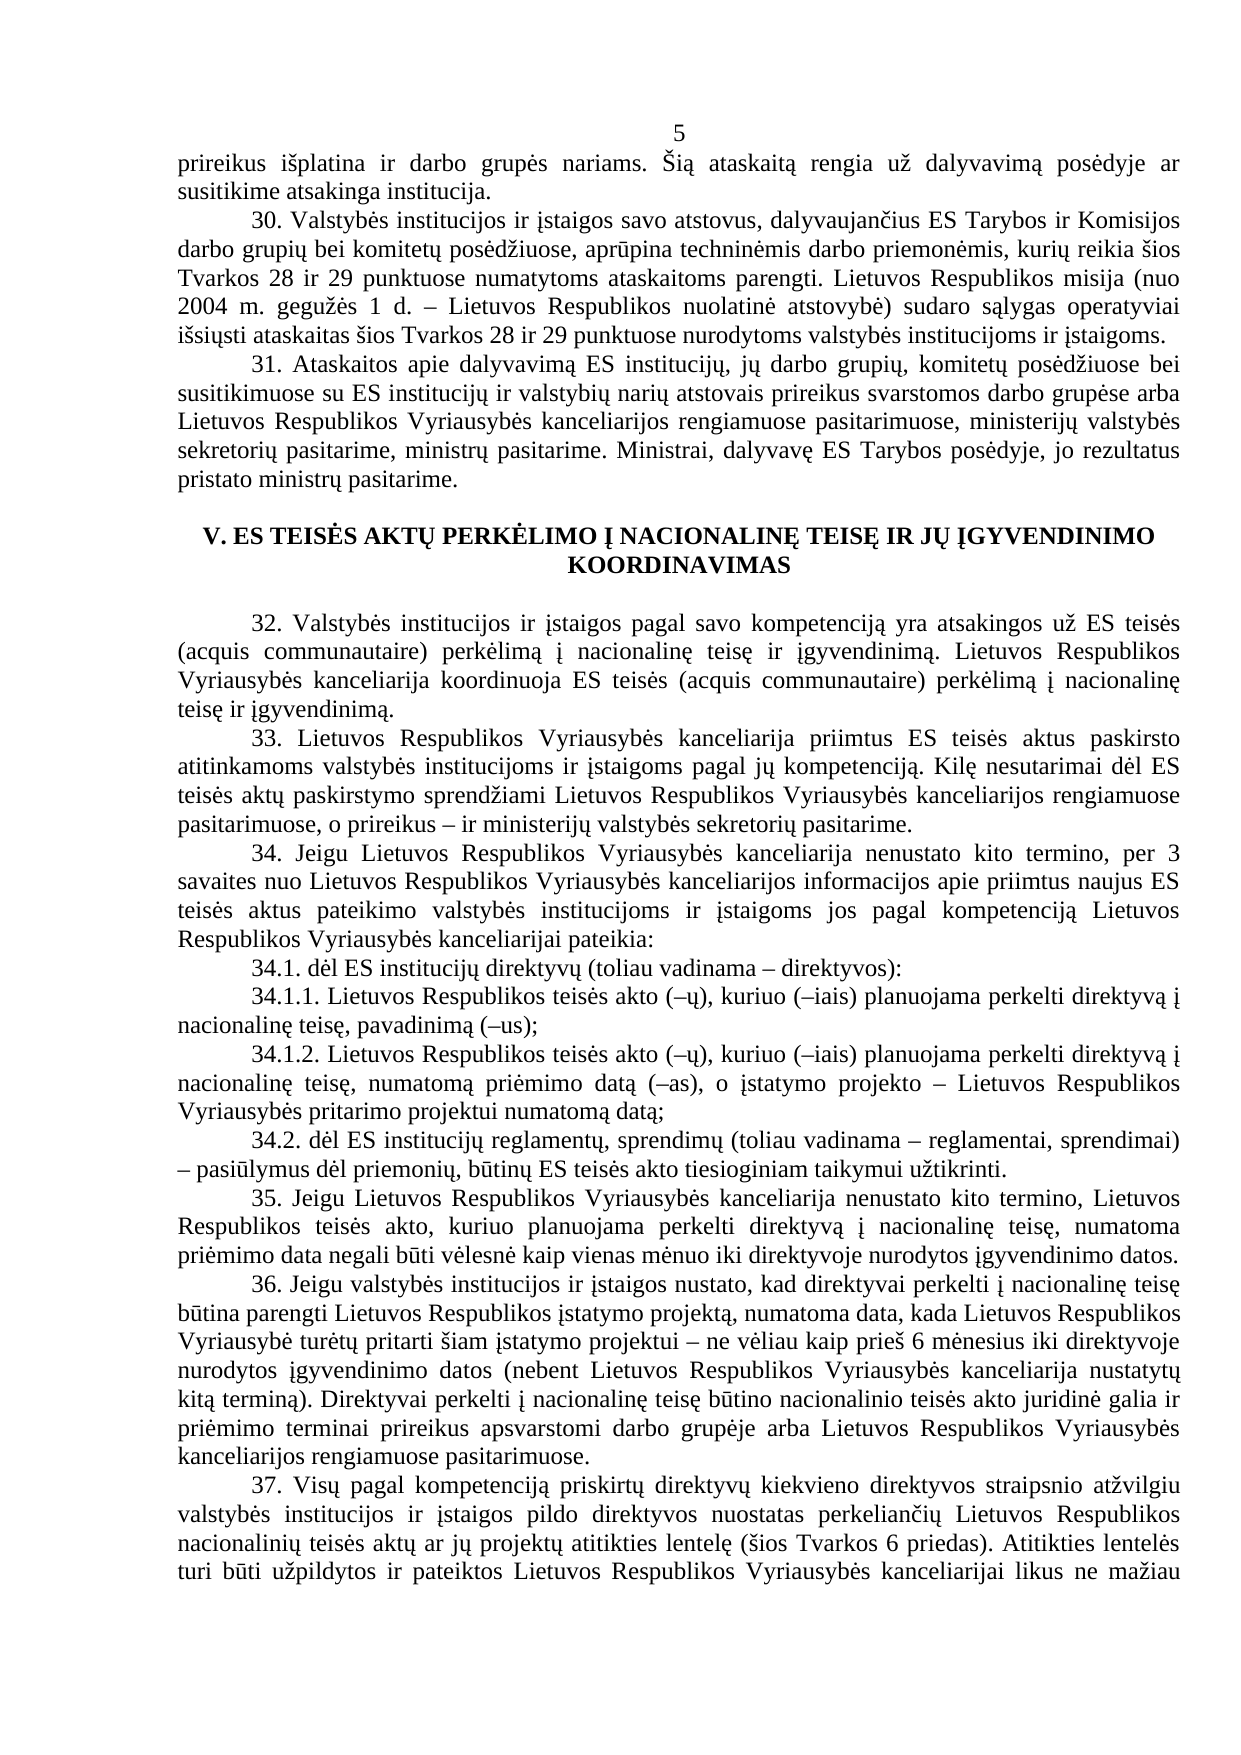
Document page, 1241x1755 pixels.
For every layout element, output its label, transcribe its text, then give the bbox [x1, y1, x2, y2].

text 36. Jeigu valstybės institucijos ir įstaigos nustato, kad direktyvai perkelti į nacionalinę teisę būtina parengti Lietuvos Respublikos įstatymo projektą, numatoma data, kada Lietuvos Respublikos Vyriausybė turėtų pritarti šiam įstatymo projektui – ne vėliau kaip prieš 6 mėnesius iki direktyvoje nurodytos įgyvendinimo datos (nebent Lietuvos Respublikos Vyriausybės kanceliarija nustatytų kitą terminą). Direktyvai perkelti į nacionalinę teisę būtino nacionalinio teisės akto juridinė galia ir priėmimo terminai prireikus apsvarstomi darbo grupėje arba Lietuvos Respublikos Vyriausybės kanceliarijos rengiamuose pasitarimuose. [177, 1269, 1181, 1470]
text 34.1.2. Lietuvos Respublikos teisės akto (–ų), kuriuo (–iais) planuojama perkelti direktyvą į nacionalinę teisę, numatomą priėmimo datą (–as), o įstatymo projekto – Lietuvos Respublikos Vyriausybės pritarimo projektui numatomą datą; [177, 1039, 1181, 1125]
text 34.2. dėl ES institucijų reglamentų, sprendimų (toliau vadinama – reglamentai, sprendimai) – pasiūlymus dėl priemonių, būtinų ES teisės akto tiesioginiam taikymui užtikrinti. [177, 1125, 1181, 1183]
text 34. Jeigu Lietuvos Respublikos Vyriausybės kanceliarija nenustato kito termino, per 3 savaites nuo Lietuvos Respublikos Vyriausybės kanceliarijos informacijos apie priimtus naujus ES teisės aktus pateikimo valstybės institucijoms ir įstaigoms jos pagal kompetenciją Lietuvos Respublikos Vyriausybės kanceliarijai pateikia: [177, 838, 1181, 953]
text 31. Ataskaitos apie dalyvavimą ES institucijų, jų darbo grupių, komitetų posėdžiuose bei susitikimuose su ES institucijų ir valstybių narių atstovais prireikus svarstomos darbo grupėse arba Lietuvos Respublikos Vyriausybės kanceliarijos rengiamuose pasitarimuose, ministerijų valstybės sekretorių pasitarime, ministrų pasitarime. Ministrai, dalyvavę ES Tarybos posėdyje, jo rezultatus pristato ministrų pasitarime. [177, 349, 1181, 493]
text 32. Valstybės institucijos ir įstaigos pagal savo kompetenciją yra atsakingos už ES teisės (acquis communautaire) perkėlimą į nacionalinę teisę ir įgyvendinimą. Lietuvos Respublikos Vyriausybės kanceliarija koordinuoja ES teisės (acquis communautaire) perkėlimą į nacionalinę teisę ir įgyvendinimą. [177, 608, 1181, 723]
text 34.1. dėl ES institucijų direktyvų (toliau vadinama – direktyvos): [177, 953, 1181, 981]
text 33. Lietuvos Respublikos Vyriausybės kanceliarija priimtus ES teisės aktus paskirsto atitinkamoms valstybės institucijoms ir įstaigoms pagal jų kompetenciją. Kilę nesutarimai dėl ES teisės aktų paskirstymo sprendžiami Lietuvos Respublikos Vyriausybės kanceliarijos rengiamuose pasitarimuose, o prireikus – ir ministerijų valstybės sekretorių pasitarime. [177, 723, 1181, 838]
text 35. Jeigu Lietuvos Respublikos Vyriausybės kanceliarija nenustato kito termino, Lietuvos Respublikos teisės akto, kuriuo planuojama perkelti direktyvą į nacionalinę teisę, numatoma priėmimo data negali būti vėlesnė kaip vienas mėnuo iki direktyvoje nurodytos įgyvendinimo datos. [177, 1183, 1181, 1269]
text V. ES TEISĖS AKTŲ PERKĖLIMO Į NACIONALINĘ TEISĘ IR JŲ ĮGYVENDINIMO KOORDINAVIMAS [177, 521, 1181, 579]
text 30. Valstybės institucijos ir įstaigos savo atstovus, dalyvaujančius ES Tarybos ir Komisijos darbo grupių bei komitetų posėdžiuose, aprūpina techninėmis darbo priemonėmis, kurių reikia šios Tvarkos 28 ir 29 punktuose numatytoms ataskaitoms parengti. Lietuvos Respublikos misija (nuo 2004 m. gegužės 1 d. – Lietuvos Respublikos nuolatinė atstovybė) sudaro sąlygas operatyviai išsiųsti ataskaitas šios Tvarkos 28 ir 29 punktuose nurodytoms valstybės institucijoms ir įstaigoms. [177, 205, 1181, 349]
text 34.1.1. Lietuvos Respublikos teisės akto (–ų), kuriuo (–iais) planuojama perkelti direktyvą į nacionalinę teisę, pavadinimą (–us); [177, 981, 1181, 1039]
text prireikus išplatina ir darbo grupės nariams. Šią ataskaitą rengia už dalyvavimą posėdyje ar susitikime atsakinga institucija. [177, 148, 1181, 205]
text 37. Visų pagal kompetenciją priskirtų direktyvų kiekvieno direktyvos straipsnio atžvilgiu valstybės institucijos ir įstaigos pildo direktyvos nuostatas perkeliančių Lietuvos Respublikos nacionalinių teisės aktų ar jų projektų atitikties lentelę (šios Tvarkos 6 priedas). Atitikties lentelės turi būti užpildytos ir pateiktos Lietuvos Respublikos Vyriausybės kanceliarijai likus ne mažiau [177, 1470, 1181, 1585]
